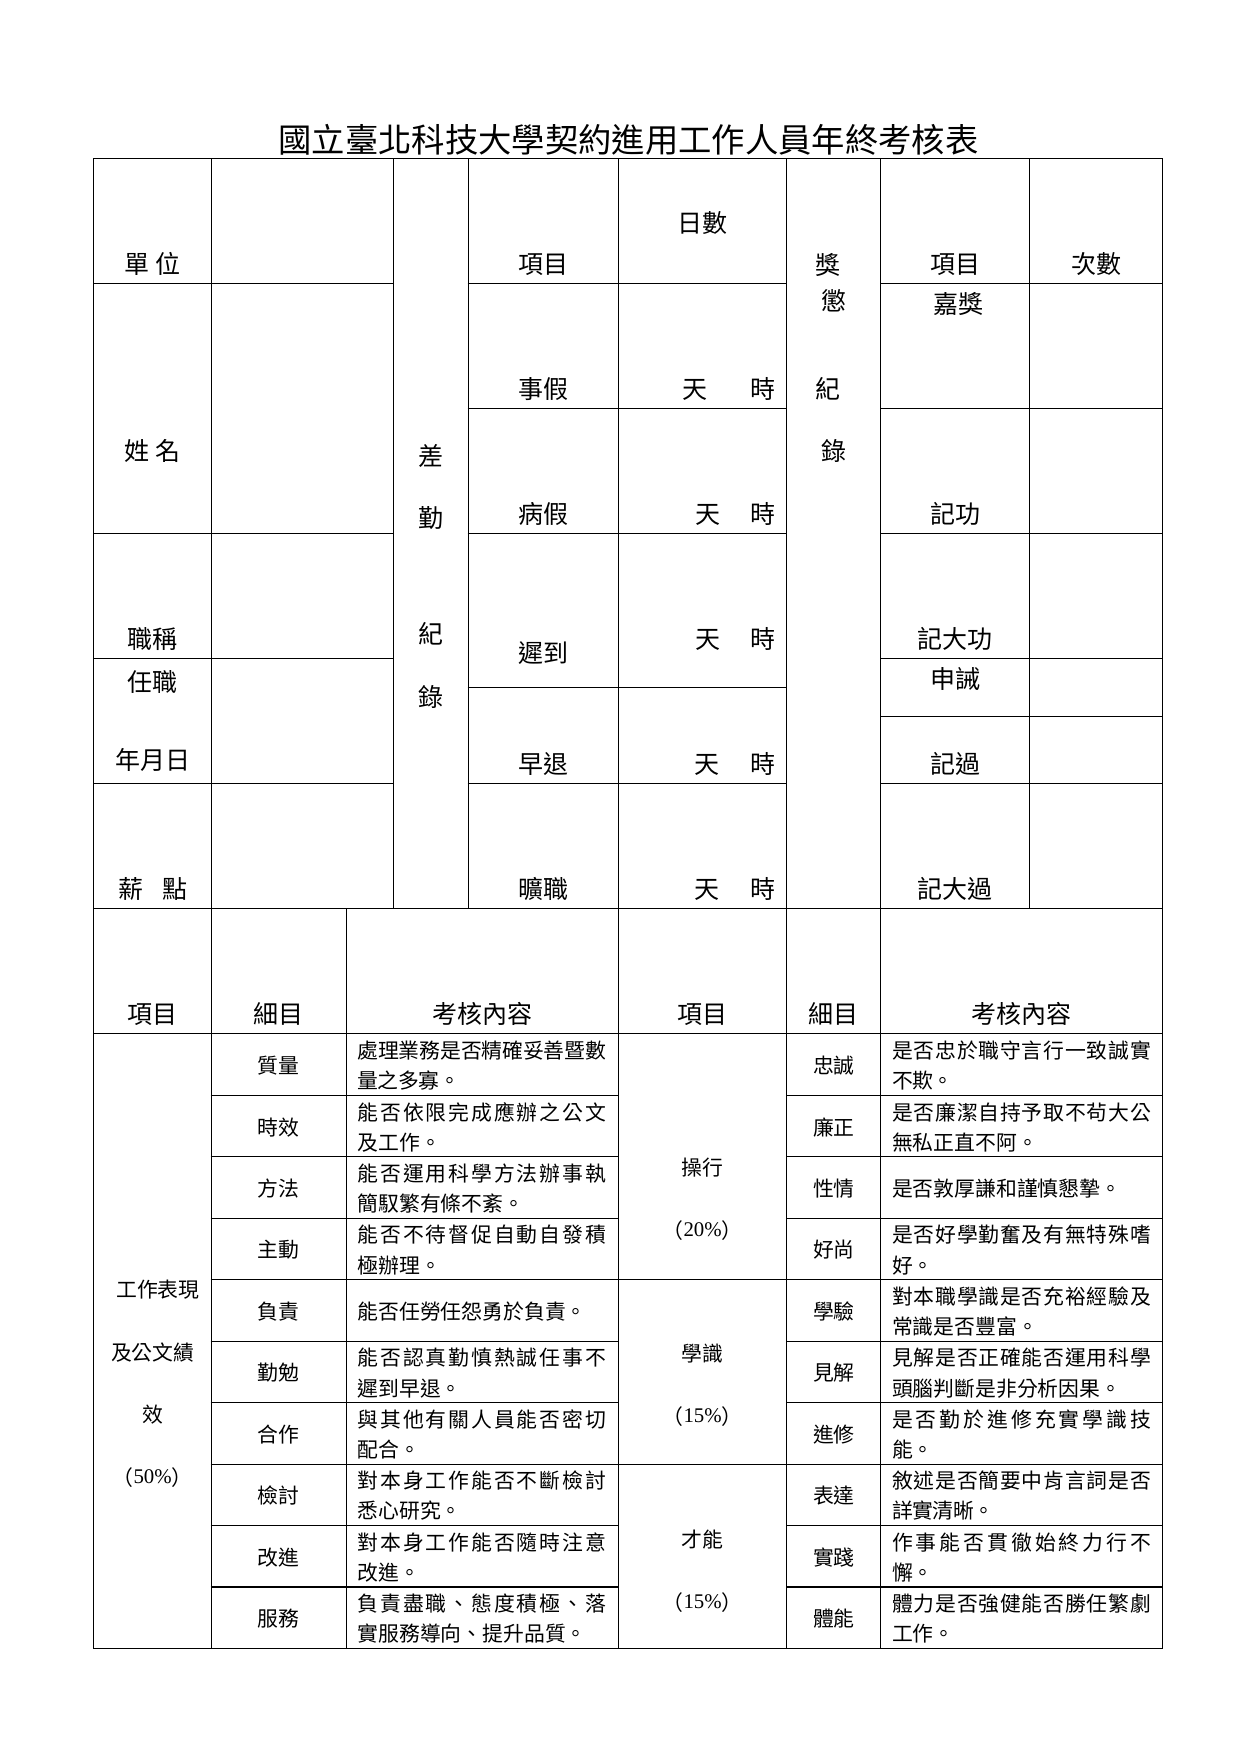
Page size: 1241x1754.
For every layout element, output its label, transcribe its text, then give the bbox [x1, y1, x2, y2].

table_cell 學識 （15%） [619, 1280, 786, 1463]
table_cell 記功 [881, 409, 1029, 533]
table_cell 對本身工作能否隨時注意改進。 [347, 1526, 618, 1586]
table_cell 性情 [787, 1157, 880, 1218]
table_cell 考核內容 [881, 909, 1162, 1033]
table_header 單 位 [94, 159, 211, 283]
table_cell 工作表現及公文績效 （50%） [94, 1034, 211, 1648]
table_cell 能否依限完成應辦之公文及工作。 [347, 1096, 618, 1156]
table_cell 主動 [212, 1219, 346, 1279]
table_header 差 勤 紀 錄 [394, 159, 468, 908]
table_cell 能否任勞任怨勇於負責。 [347, 1280, 618, 1341]
table_cell 廉正 [787, 1096, 880, 1156]
table_header 項目 [881, 159, 1029, 283]
table_cell 細目 [212, 909, 346, 1033]
table_cell [212, 784, 393, 908]
table_cell 考核內容 [347, 909, 618, 1033]
table_cell [1030, 284, 1162, 408]
table_header [212, 159, 393, 283]
table_cell 檢討 [212, 1465, 346, 1525]
table_cell 進修 [787, 1403, 880, 1463]
table_cell 體能 [787, 1588, 880, 1648]
table_header 次數 [1030, 159, 1162, 283]
text 國立臺北科技大學契約進用工作人員年終考核表 [112, 96, 1144, 158]
table_cell 天 時 [619, 688, 786, 783]
table_cell 薪 點 [94, 784, 211, 908]
table_cell 天 時 [619, 784, 786, 908]
table_cell 是否忠於職守言行一致誠實不欺。 [881, 1034, 1162, 1095]
table_cell 敘述是否簡要中肯言詞是否詳實清晰。 [881, 1465, 1162, 1525]
table_cell 忠誠 [787, 1034, 880, 1095]
table_cell 對本身工作能否不斷檢討悉心研究。 [347, 1465, 618, 1525]
table_cell 能否運用科學方法辦事執簡馭繁有條不紊。 [347, 1157, 618, 1218]
table_cell [212, 284, 393, 533]
table_cell 才能 （15%） [619, 1465, 786, 1648]
table_cell 對本職學識是否充裕經驗及常識是否豐富。 [881, 1280, 1162, 1341]
table_cell 病假 [469, 409, 618, 533]
table_cell 負責 [212, 1280, 346, 1341]
table_cell [1030, 659, 1162, 716]
table_cell 天 時 [619, 409, 786, 533]
table_cell 合作 [212, 1403, 346, 1463]
table_cell 曠職 [469, 784, 618, 908]
table_cell 記大過 [881, 784, 1029, 908]
table_cell 是否敦厚謙和謹慎懇摯。 [881, 1157, 1162, 1218]
table_cell 與其他有關人員能否密切配合。 [347, 1403, 618, 1463]
table_cell 細目 [787, 909, 880, 1033]
table_cell 早退 [469, 688, 618, 783]
table_cell 好尚 [787, 1219, 880, 1279]
table_cell 體力是否強健能否勝任繁劇工作。 [881, 1588, 1162, 1648]
table_cell 操行 （20%） [619, 1034, 786, 1279]
table_cell [212, 659, 393, 783]
table_cell [1030, 784, 1162, 908]
table_cell 是否好學勤奮及有無特殊嗜好。 [881, 1219, 1162, 1279]
table_cell 是否廉潔自持予取不茍大公無私正直不阿。 [881, 1096, 1162, 1156]
table_cell 學驗 [787, 1280, 880, 1341]
table_cell [1030, 717, 1162, 783]
table_cell 處理業務是否精確妥善暨數量之多寡。 [347, 1034, 618, 1095]
table_cell 嘉獎 [881, 284, 1029, 408]
table_cell 事假 [469, 284, 618, 408]
table_cell 能否不待督促自動自發積極辦理。 [347, 1219, 618, 1279]
table_cell 天 時 [619, 534, 786, 687]
table_header 獎 懲 紀 錄 [787, 159, 880, 908]
table_cell 作事能否貫徹始終力行不懈。 [881, 1526, 1162, 1586]
table_cell 項目 [619, 909, 786, 1033]
table_cell 見解 [787, 1342, 880, 1402]
table_cell 質量 [212, 1034, 346, 1095]
table_cell 方法 [212, 1157, 346, 1218]
table_header 項目 [469, 159, 618, 283]
table_cell 項目 [94, 909, 211, 1033]
table_header 日數 [619, 159, 786, 283]
table_cell 是否勤於進修充實學識技能。 [881, 1403, 1162, 1463]
table_cell 任職 年月日 [94, 659, 211, 783]
table_cell 申誡 [881, 659, 1029, 716]
table_cell 時效 [212, 1096, 346, 1156]
table_cell 負責盡職、態度積極、落實服務導向、提升品質。 [347, 1588, 618, 1648]
table_cell 職稱 [94, 534, 211, 658]
table_cell 記大功 [881, 534, 1029, 658]
table_cell 遲到 [469, 534, 618, 687]
table_cell [212, 534, 393, 658]
table_cell 改進 [212, 1526, 346, 1586]
table_cell [1030, 409, 1162, 533]
table_cell 記過 [881, 717, 1029, 783]
table_cell 服務 [212, 1588, 346, 1648]
table_cell 勤勉 [212, 1342, 346, 1402]
table_cell 見解是否正確能否運用科學頭腦判斷是非分析因果。 [881, 1342, 1162, 1402]
table_cell [1030, 534, 1162, 658]
table_cell 能否認真勤慎熱誠任事不遲到早退。 [347, 1342, 618, 1402]
table_cell 天 時 [619, 284, 786, 408]
table_cell 表達 [787, 1465, 880, 1525]
table_cell 姓 名 [94, 284, 211, 533]
table_cell 實踐 [787, 1526, 880, 1586]
